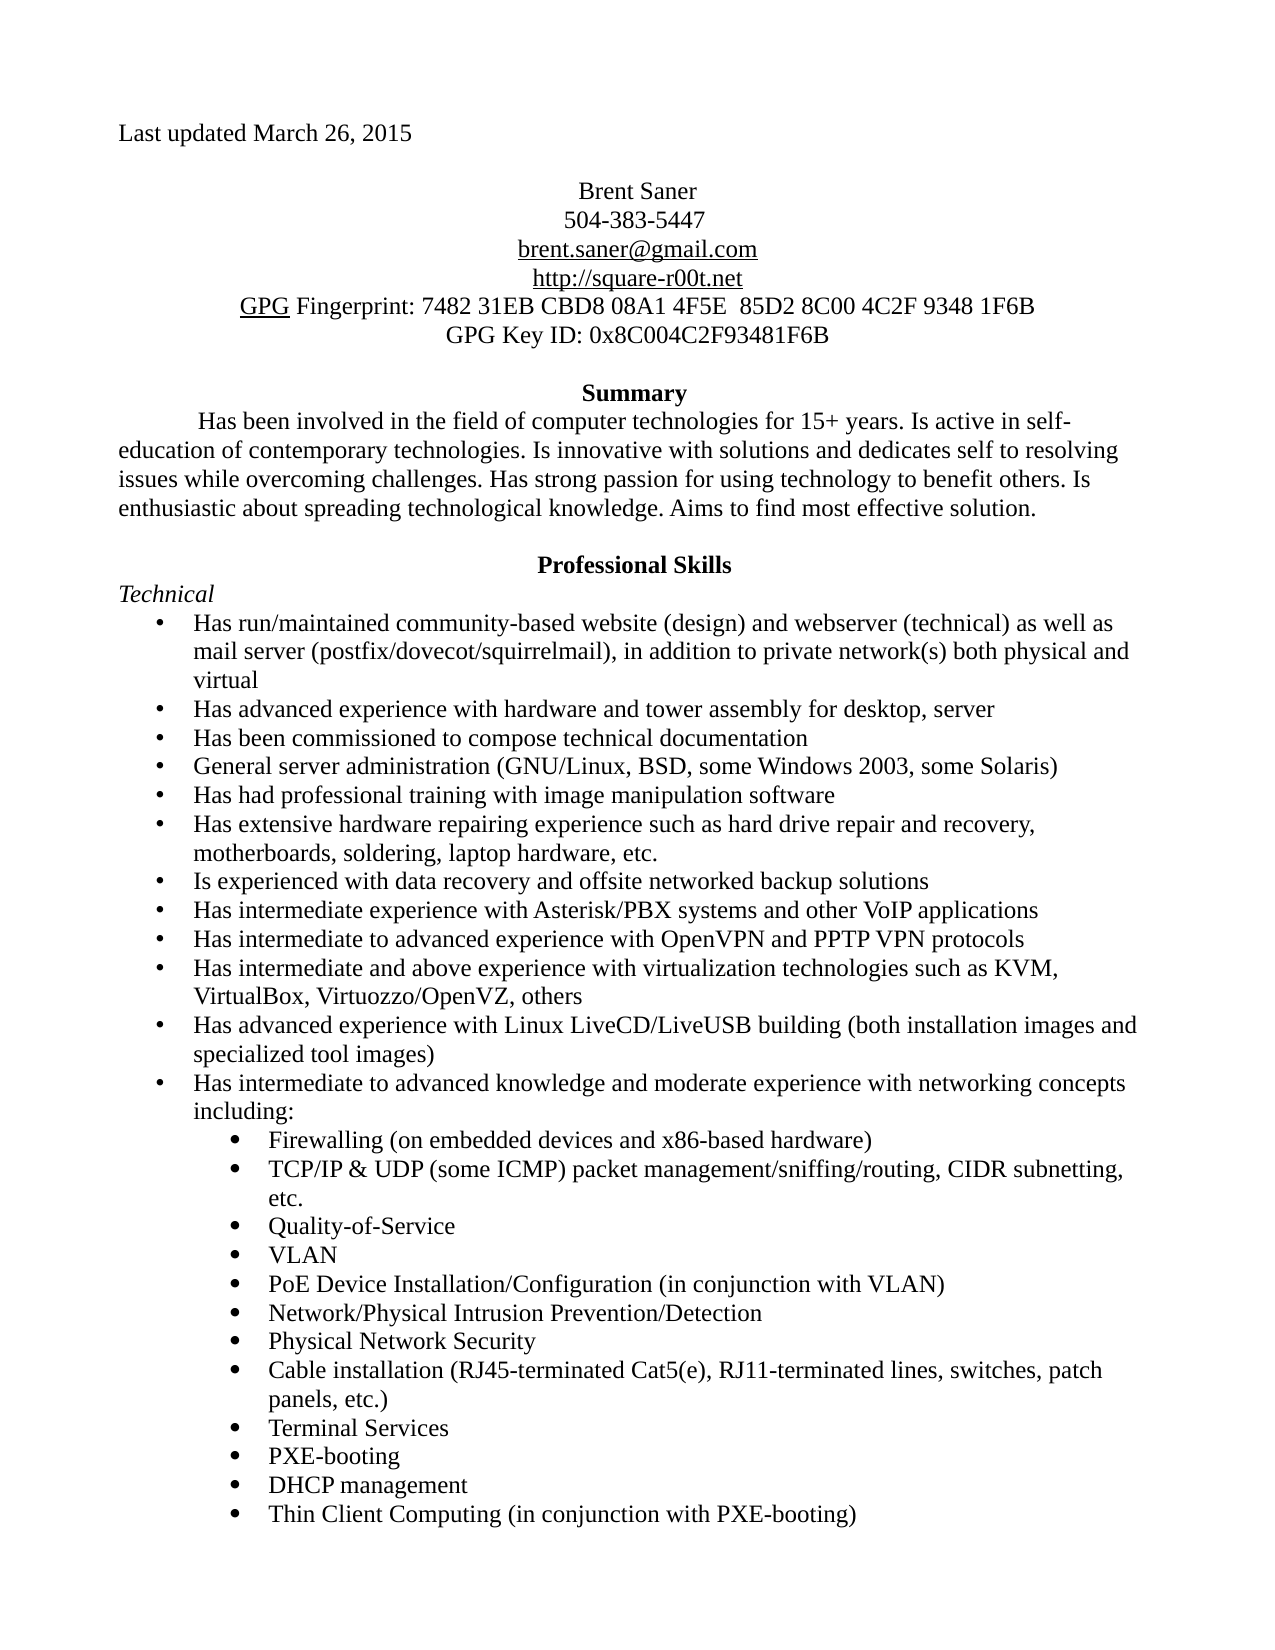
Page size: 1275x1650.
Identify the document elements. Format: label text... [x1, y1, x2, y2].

text Professional Skills [118, 550, 1157, 579]
list Network/Physical Intrusion Prevention/Detection [231, 1298, 1157, 1326]
list Has advanced experience with hardware and tower assembly for desktop, server [156, 694, 1157, 723]
text Has been involved in the field of computer technologies for 15+ years. Is active in self- [118, 406, 1157, 435]
list Has had professional training with image manipulation software [156, 780, 1157, 809]
list Has advanced experience with Linux LiveCD/LiveUSB building (both installation images and specialized tool images) [156, 1010, 1157, 1068]
list Cable installation (RJ45-terminated Cat5(e), RJ11-terminated lines, switches, patch panels, etc.) [231, 1355, 1157, 1413]
list Has intermediate to advanced experience with OpenVPN and PPTP VPN protocols [156, 924, 1157, 953]
text Summary [118, 378, 1157, 406]
text education of contemporary technologies. Is innovative with solutions and dedicates self to resolving issues while overcoming challenges. Has strong passion for using technology to benefit others. Is enthusiastic about spreading technological knowledge. Aims to find most effective solution. [118, 435, 1157, 521]
list VLAN [231, 1240, 1157, 1269]
list DHCP management [231, 1470, 1157, 1499]
list Has intermediate and above experience with virtualization technologies such as KVM, VirtualBox, Virtuozzo/OpenVZ, others [156, 953, 1157, 1010]
text http://square-r00t.net [118, 263, 1157, 291]
list Has extensive hardware repairing experience such as hard drive repair and recovery, motherboards, soldering, laptop hardware, etc. [156, 809, 1157, 866]
text GPG Fingerprint: 7482 31EB CBD8 08A1 4F5E 85D2 8C00 4C2F 9348 1F6B [118, 291, 1157, 320]
text 504-383-5447 [118, 205, 1157, 234]
text GPG Key ID: 0x8C004C2F93481F6B [118, 320, 1157, 349]
list Terminal Services [231, 1413, 1157, 1441]
list Physical Network Security [231, 1326, 1157, 1355]
list TCP/IP & UDP (some ICMP) packet management/sniffing/routing, CIDR subnetting, etc. [231, 1154, 1157, 1211]
list Firewalling (on embedded devices and x86-based hardware) [231, 1125, 1157, 1154]
list PoE Device Installation/Configuration (in conjunction with VLAN) [231, 1269, 1157, 1298]
list Has been commissioned to compose technical documentation [156, 723, 1157, 751]
list Is experienced with data recovery and offsite networked backup solutions [156, 866, 1157, 895]
list Has intermediate experience with Asterisk/PBX systems and other VoIP applications [156, 895, 1157, 924]
list Has intermediate to advanced knowledge and moderate experience with networking concepts including: [156, 1068, 1157, 1125]
list Thin Client Computing (in conjunction with PXE-booting) [231, 1499, 1157, 1528]
text brent.saner@gmail.com [118, 234, 1157, 263]
list Has run/maintained community-based website (design) and webserver (technical) as well as mail server (postfix/dovecot/squirrelmail), in addition to private network(s) both physical and virtual [156, 608, 1157, 694]
list PXE-booting [231, 1441, 1157, 1470]
list Quality-of-Service [231, 1211, 1157, 1240]
list General server administration (GNU/Linux, BSD, some Windows 2003, some Solaris) [156, 751, 1157, 780]
text Brent Saner [118, 176, 1157, 205]
text Technical [118, 579, 1157, 608]
